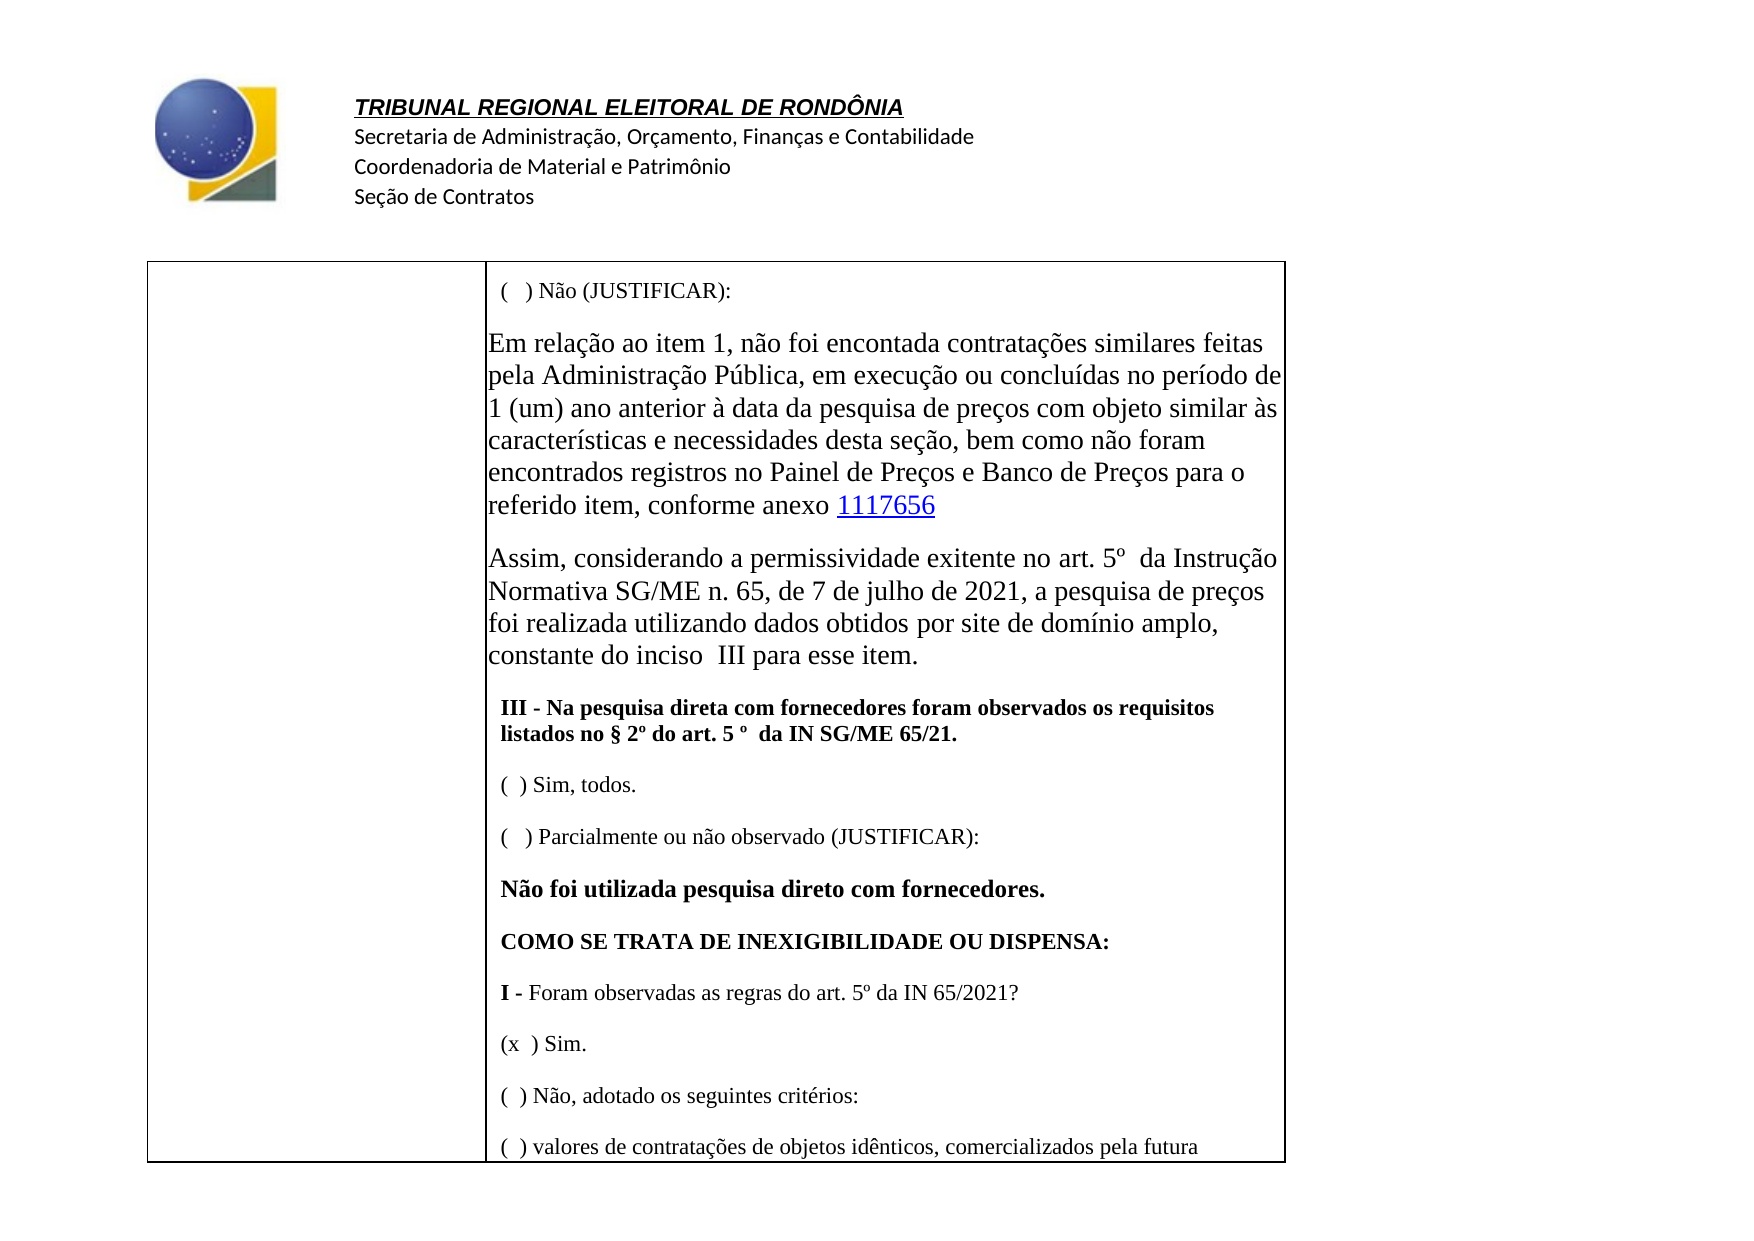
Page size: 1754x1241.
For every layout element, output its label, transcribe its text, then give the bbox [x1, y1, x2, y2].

table_cell [148, 262, 485, 1161]
table_cell ( ) Não (JUSTIFICAR): Em relação ao item 1, não foi encontada contratações similares feitas pela Administração Pública, em execução ou concluídas no período de 1 (um) ano anterior à data da pesquisa de preços com objeto similar às características e necessidades desta seção, bem como não foram encontrados registros no Painel de Preços e Banco de Preços para o referido item, conforme anexo 1117656 Assim, considerando a permissividade exitente no art. 5º da Instrução Normativa SG/ME n. 65, de 7 de julho de 2021, a pesquisa de preços foi realizada utilizando dados obtidos por site de domínio amplo, constante do inciso III para esse item. III - Na pesquisa direta com fornecedores foram observados os requisitos listados no § 2º do art. 5 º da IN SG/ME 65/21. ( ) Sim, todos. ( ) Parcialmente ou não observado (JUSTIFICAR): Não foi utilizada pesquisa direto com fornecedores. COMO SE TRATA DE INEXIGIBILIDADE OU DISPENSA: I - Foram observadas as regras do art. 5º da IN 65/2021? (x ) Sim. ( ) Não, adotado os seguintes critérios: ( ) valores de contratações de objetos idênticos, comercializados pela futura [487, 262, 1284, 1161]
